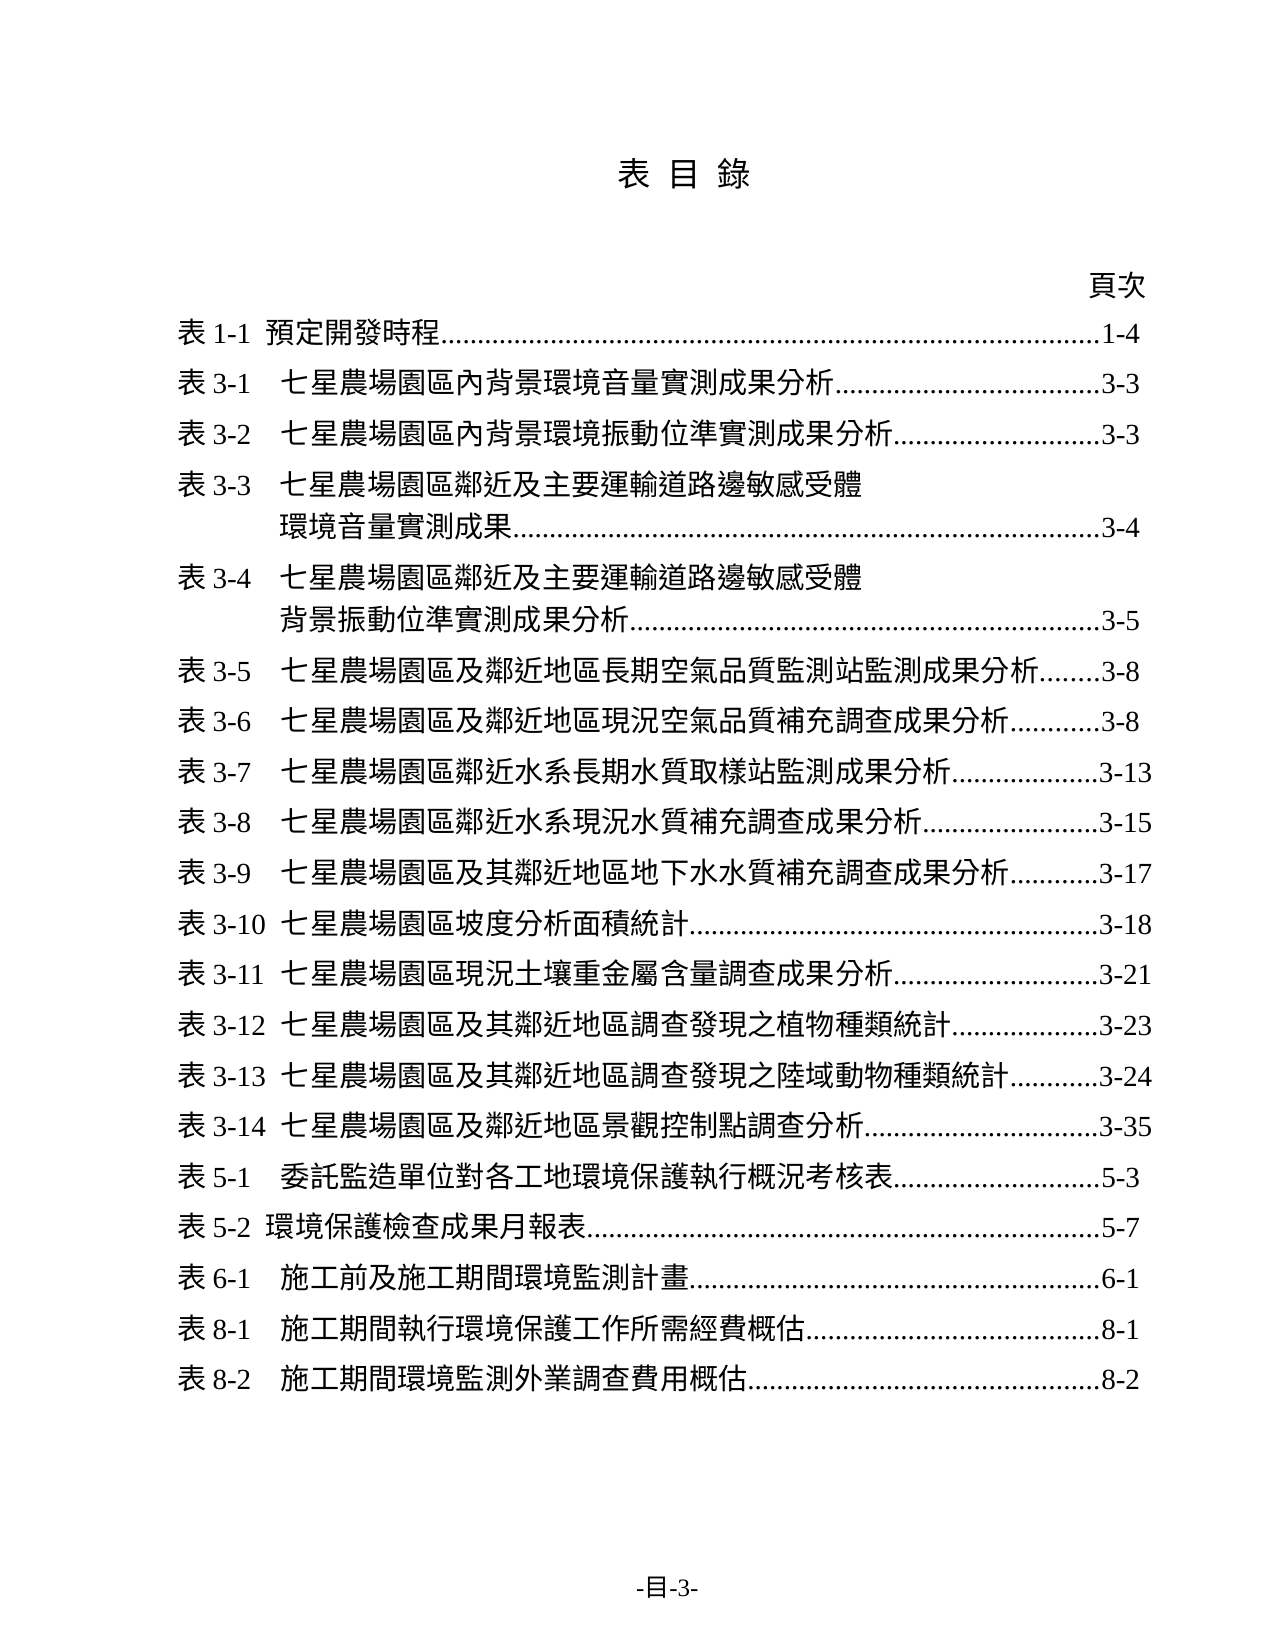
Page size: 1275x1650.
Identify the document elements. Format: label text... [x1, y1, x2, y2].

text 表8-2 施工期間環境監測外業調查費用概估 8-2 [177, 1356, 1157, 1398]
text 表3-10 七星農場園區坡度分析面積統計 3-18 [177, 900, 1171, 943]
text 表3-1 七星農場園區內背景環境音量實測成果分析 3-3 [177, 360, 1157, 402]
text 表3-3 七星農場園區鄰近及主要運輸道路邊敏感受體 環境音量實測成果 3-4 [177, 461, 1157, 546]
text 表6-1 施工前及施工期間環境監測計畫 6-1 [177, 1255, 1157, 1297]
text 表3-8 七星農場園區鄰近水系現況水質補充調查成果分析 3-15 [177, 799, 1171, 841]
text 表1-1 預定開發時程 1-4 [177, 309, 1157, 352]
text 表3-5 七星農場園區及鄰近地區長期空氣品質監測站監測成果分析 3-8 [177, 647, 1157, 689]
text 表3-13 七星農場園區及其鄰近地區調查發現之陸域動物種類統計 3-24 [177, 1052, 1171, 1094]
text 表3-14 七星農場園區及鄰近地區景觀控制點調查分析 3-35 [177, 1103, 1171, 1145]
text 表3-4 七星農場園區鄰近及主要運輸道路邊敏感受體 背景振動位準實測成果分析 3-5 [177, 554, 1157, 639]
text 表3-6 七星農場園區及鄰近地區現況空氣品質補充調查成果分析 3-8 [177, 698, 1171, 740]
text 表5-1 委託監造單位對各工地環境保護執行概況考核表 5-3 [177, 1153, 1157, 1196]
text 表3-12 七星農場園區及其鄰近地區調查發現之植物種類統計 3-23 [177, 1002, 1171, 1044]
text 頁次 [177, 263, 1146, 305]
text 表3-9 七星農場園區及其鄰近地區地下水水質補充調查成果分析 3-17 [177, 850, 1171, 892]
text 表 目 錄 [177, 148, 1190, 196]
text 表8-1 施工期間執行環境保護工作所需經費概估 8-1 [177, 1305, 1157, 1348]
text 表3-7 七星農場園區鄰近水系長期水質取樣站監測成果分析 3-13 [177, 748, 1171, 791]
text 表3-11 七星農場園區現況土壤重金屬含量調查成果分析 3-21 [177, 951, 1171, 993]
text 表3-2 七星農場園區內背景環境振動位準實測成果分析 3-3 [177, 411, 1157, 453]
text 表5-2 環境保護檢查成果月報表 5-7 [177, 1204, 1157, 1246]
